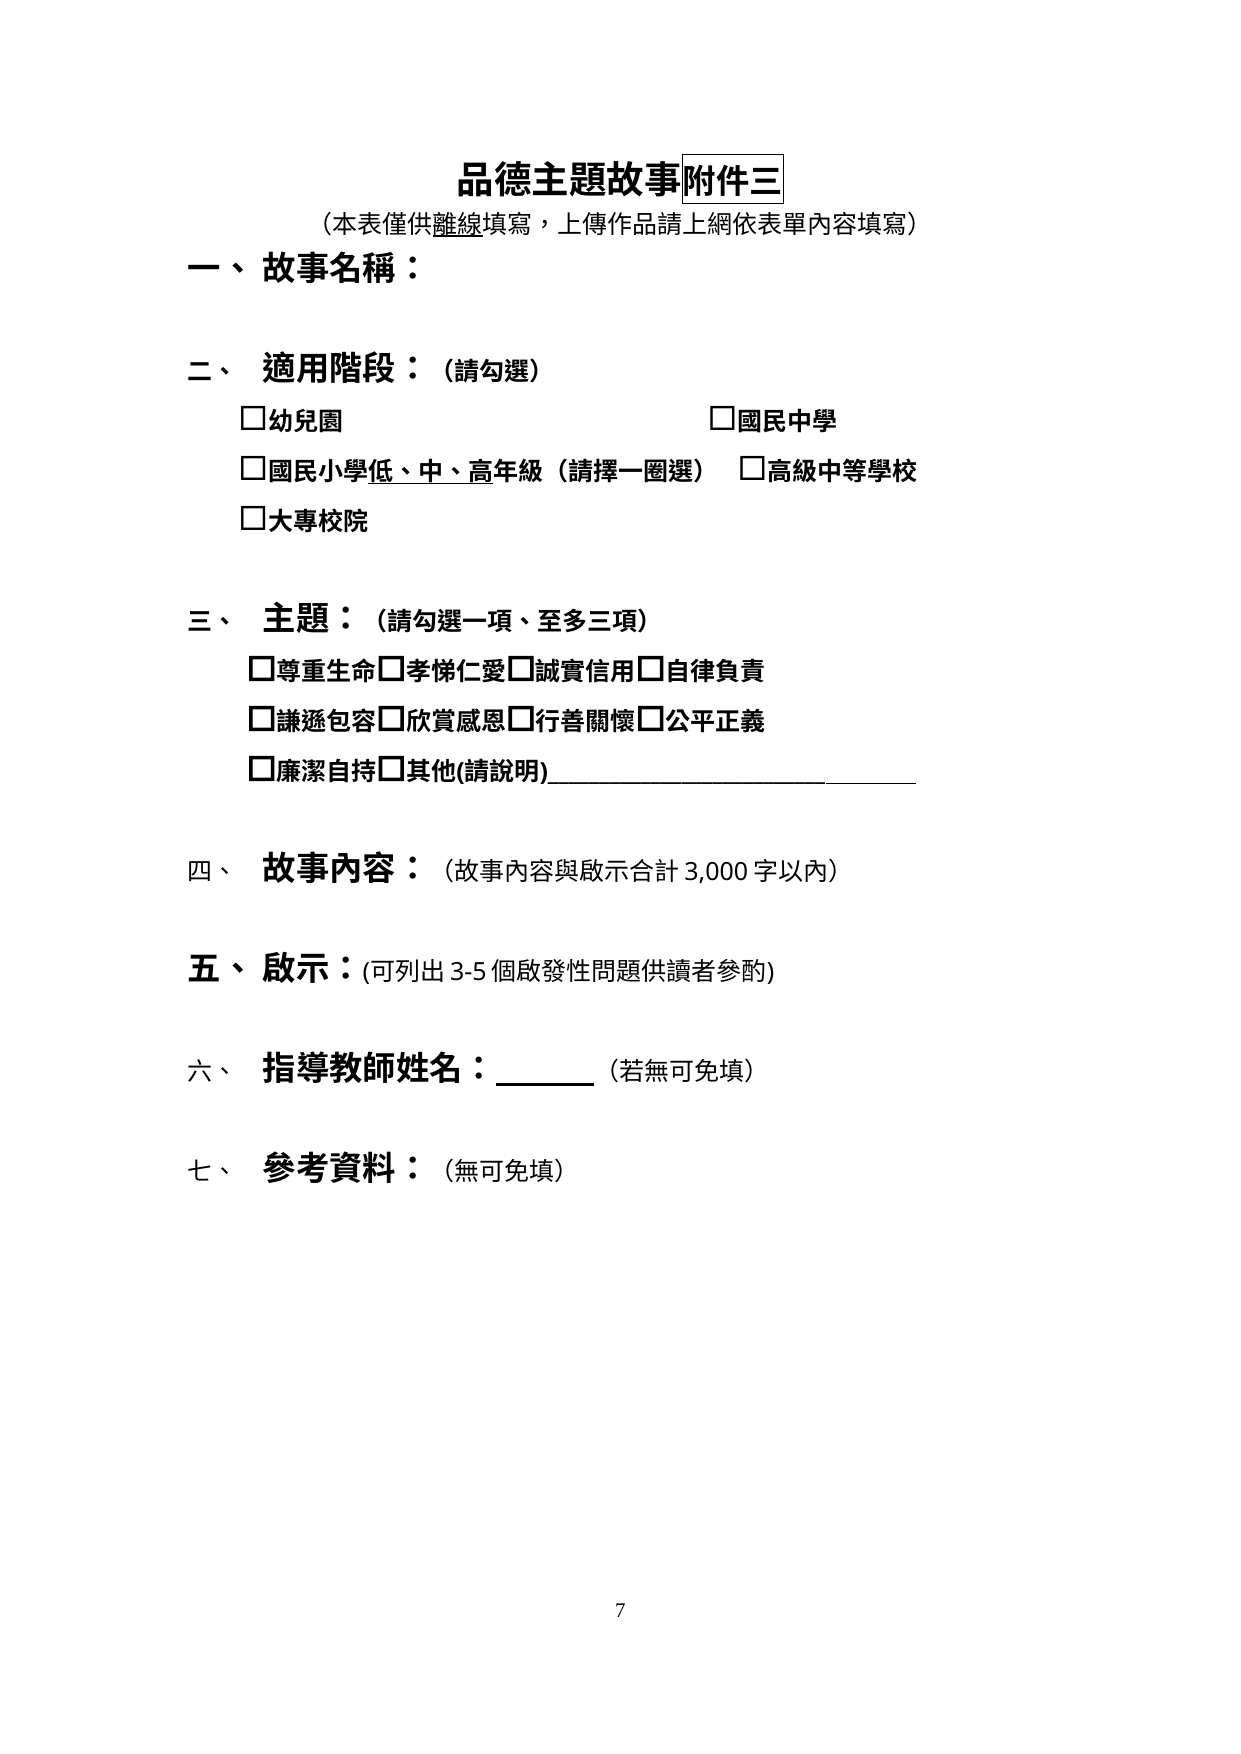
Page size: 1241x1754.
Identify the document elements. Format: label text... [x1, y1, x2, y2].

list 主題：（請勾選一項、至多三項） [187, 591, 1053, 641]
text 品德主題故事附件三 [187, 150, 1053, 204]
text £謙遜包容£欣賞感恩£行善關懷£公平正義 [187, 691, 1053, 741]
list 故事內容：（故事內容與啟示合計3,000字以內） [187, 841, 1053, 891]
text £國民小學低、中、高年級（請擇一圈選） £高級中等學校 [232, 441, 1053, 491]
text £幼兒園 £國民中學 [232, 391, 1053, 441]
text £廉潔自持£其他(請說明)___________________________ [187, 741, 1053, 791]
list 指導教師姓名： （若無可免填） [187, 1041, 1053, 1091]
list 參考資料：（無可免填） [187, 1141, 1053, 1191]
text £尊重生命£孝悌仁愛£誠實信用£自律負責 [187, 641, 1053, 691]
text £大專校院 [232, 491, 1053, 541]
list 適用階段：（請勾選） [187, 341, 1053, 391]
text （本表僅供離線填寫，上傳作品請上網依表單內容填寫） [187, 204, 1053, 241]
list 故事名稱： [187, 241, 1053, 291]
list 啟示：(可列出3-5個啟發性問題供讀者參酌) [187, 941, 1053, 991]
